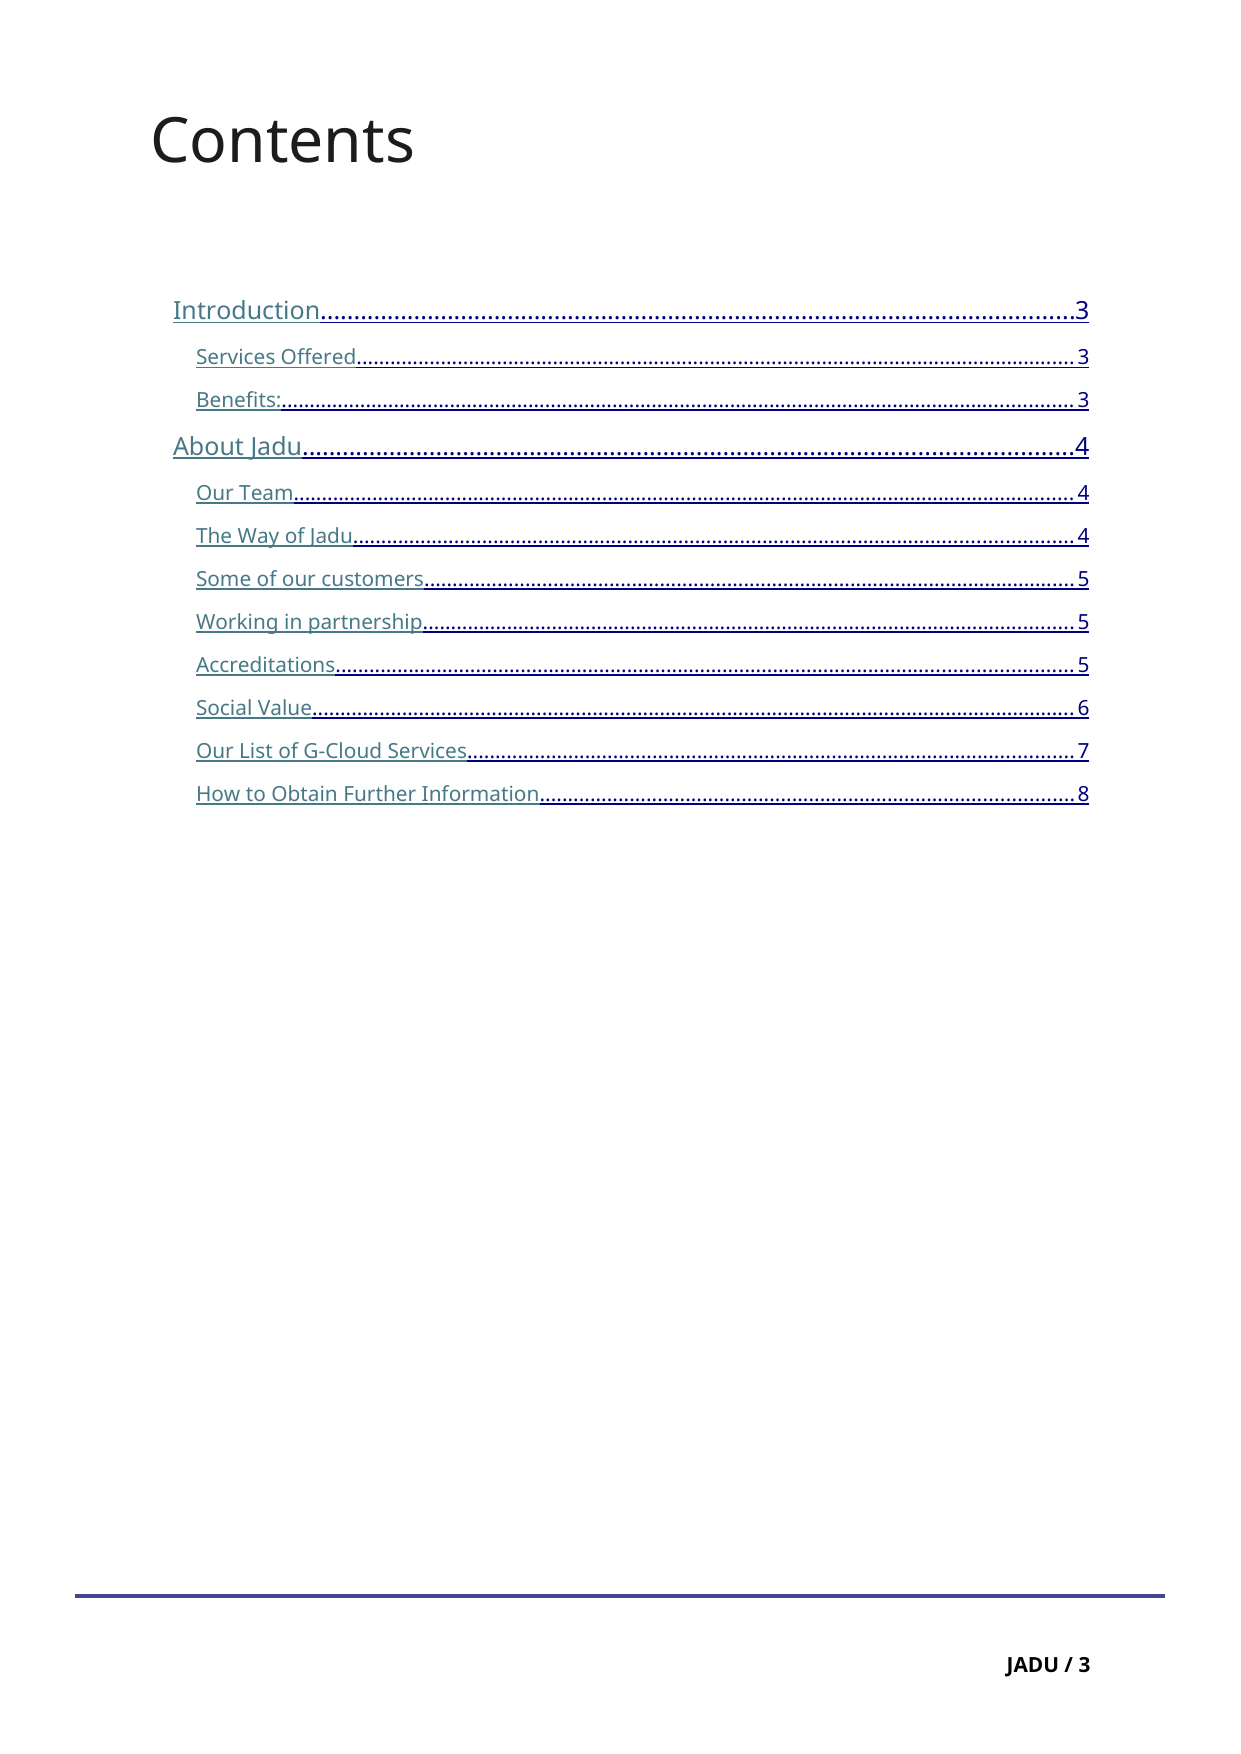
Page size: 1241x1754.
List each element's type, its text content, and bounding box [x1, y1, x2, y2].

text Benefits: 3 [196, 385, 1090, 414]
text Our Team 4 [196, 478, 1090, 506]
text Introduction 3 [173, 293, 1090, 327]
text The Way of Jadu 4 [196, 521, 1090, 549]
text How to Obtain Further Information 8 [196, 779, 1090, 808]
subtitle Contents [150, 96, 1090, 181]
text Services Offered 3 [196, 342, 1090, 371]
text Working in partnership 5 [196, 607, 1090, 636]
text Our List of G-Cloud Services 7 [196, 736, 1090, 764]
text Social Value 6 [196, 693, 1090, 722]
text About Jadu 4 [173, 428, 1090, 462]
text Accreditations 5 [196, 650, 1090, 678]
text Some of our customers 5 [196, 564, 1090, 592]
